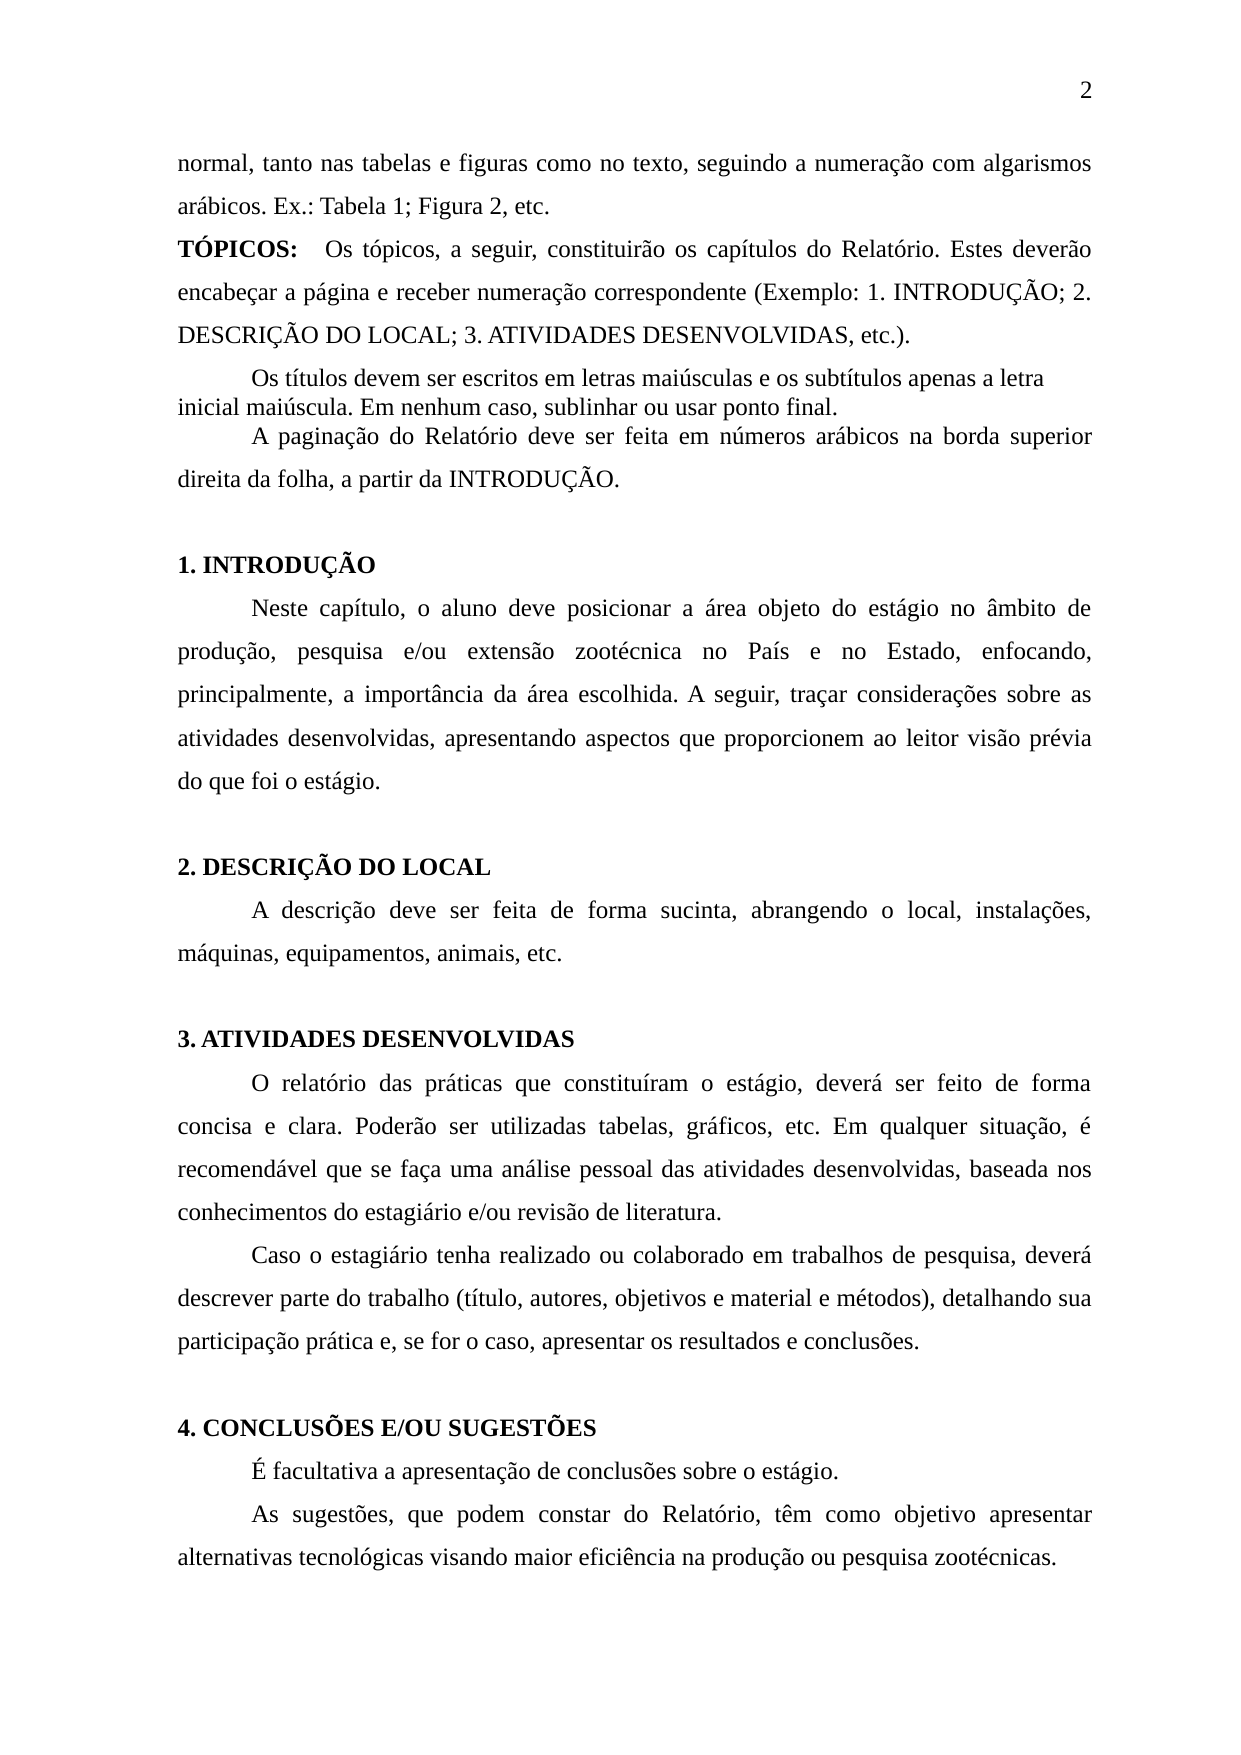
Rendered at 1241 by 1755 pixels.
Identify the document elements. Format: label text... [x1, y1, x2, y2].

text Os títulos devem ser escritos em letras maiúsculas e os subtítulos apenas a letra inicial maiúscula. Em nenhum caso, sublinhar ou usar ponto final. [177, 363, 1093, 421]
text 2. DESCRIÇÃO DO LOCAL [177, 852, 1093, 881]
text TÓPICOS: Os tópicos, a seguir, constituirão os capítulos do Relatório. Estes deverão encabeçar a página e receber numeração correspondente (Exemplo: 1. INTRODUÇÃO; 2. DESCRIÇÃO DO LOCAL; 3. ATIVIDADES DESENVOLVIDAS, etc.). [177, 234, 1093, 349]
text As sugestões, que podem constar do Relatório, têm como objetivo apresentar alternativas tecnológicas visando maior eficiência na produção ou pesquisa zootécnicas. [177, 1499, 1093, 1571]
text 4. CONCLUSÕES E/OU SUGESTÕES [177, 1413, 1093, 1441]
text A paginação do Relatório deve ser feita em números arábicos na borda superior direita da folha, a partir da INTRODUÇÃO. [177, 421, 1093, 493]
text normal, tanto nas tabelas e figuras como no texto, seguindo a numeração com algarismos arábicos. Ex.: Tabela 1; Figura 2, etc. [177, 148, 1093, 219]
text Caso o estagiário tenha realizado ou colaborado em trabalhos de pesquisa, deverá descrever parte do trabalho (título, autores, objetivos e material e métodos), detalhando sua participação prática e, se for o caso, apresentar os resultados e conclusões. [177, 1240, 1093, 1355]
text Neste capítulo, o aluno deve posicionar a área objeto do estágio no âmbito de produção, pesquisa e/ou extensão zootécnica no País e no Estado, enfocando, principalmente, a importância da área escolhida. A seguir, traçar considerações sobre as atividades desenvolvidas, apresentando aspectos que proporcionem ao leitor visão prévia do que foi o estágio. [177, 593, 1093, 794]
text 3. ATIVIDADES DESENVOLVIDAS [177, 1024, 1093, 1053]
text 1. INTRODUÇÃO [177, 550, 1093, 579]
text É facultativa a apresentação de conclusões sobre o estágio. [177, 1456, 1093, 1484]
text O relatório das práticas que constituíram o estágio, deverá ser feito de forma concisa e clara. Poderão ser utilizadas tabelas, gráficos, etc. Em qualquer situação, é recomendável que se faça uma análise pessoal das atividades desenvolvidas, baseada nos conhecimentos do estagiário e/ou revisão de literatura. [177, 1068, 1093, 1226]
text A descrição deve ser feita de forma sucinta, abrangendo o local, instalações, máquinas, equipamentos, animais, etc. [177, 895, 1093, 967]
